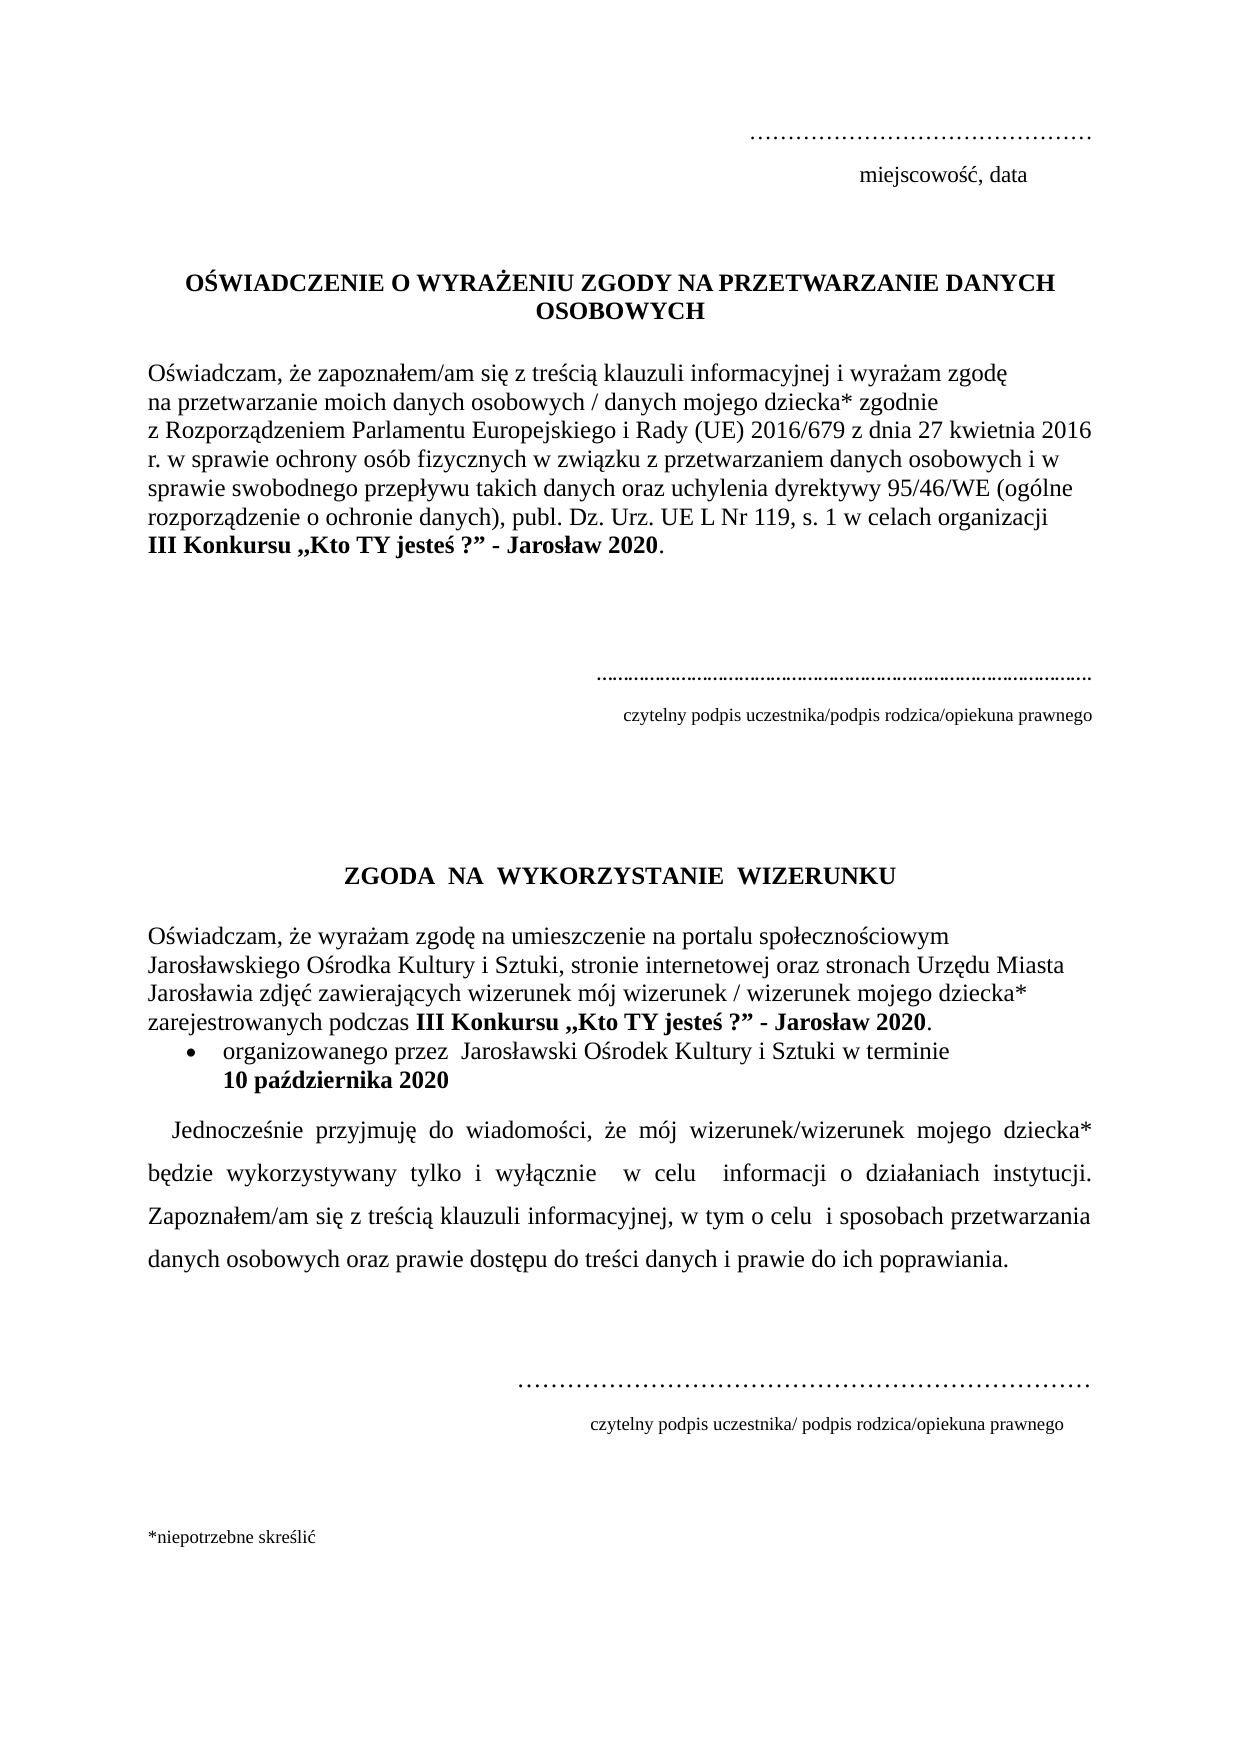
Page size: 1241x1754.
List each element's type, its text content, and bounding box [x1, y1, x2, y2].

text …………………………………………………………… czytelny podpis uczestnika/ podpis rodzica/opiekuna prawnego [148, 1364, 1093, 1436]
text czytelny podpis uczestnika/podpis rodzica/opiekuna prawnego [148, 704, 1093, 726]
list organizowanego przez Jarosławski Ośrodek Kultury i Sztuki w terminie 10 października 2020 [185, 1036, 1093, 1094]
text ZGODA NA WYKORZYSTANIE WIZERUNKU [148, 861, 1093, 890]
text …………………………………………………………………………………. [148, 658, 1093, 686]
text *niepotrzebne skreślić [148, 1526, 1093, 1548]
text OŚWIADCZENIE O WYRAŻENIU ZGODY NA PRZETWARZANIE DANYCH OSOBOWYCH [148, 268, 1093, 325]
text Oświadczam, że wyrażam zgodę na umieszczenie na portalu społecznościowym Jarosławskiego Ośrodka Kultury i Sztuki, stronie internetowej oraz stronach Urzędu Miasta Jarosławia zdjęć zawierających wizerunek mój wizerunek / wizerunek mojego dziecka* zarejestrowanych podczas III Konkursu ,,Kto TY jesteś ?” - Jarosław 2020. [148, 921, 1093, 1036]
text Oświadczam, że zapoznałem/am się z treścią klauzuli informacyjnej i wyrażam zgodę na przetwarzanie moich danych osobowych / danych mojego dziecka* zgodnie z Rozporządzeniem Parlamentu Europejskiego i Rady (UE) 2016/679 z dnia 27 kwietnia 2016 r. w sprawie ochrony osób fizycznych w związku z przetwarzaniem danych osobowych i w sprawie swobodnego przepływu takich danych oraz uchylenia dyrektywy 95/46/WE (ogólne rozporządzenie o ochronie danych), publ. Dz. Urz. UE L Nr 119, s. 1 w celach organizacji III Konkursu ,,Kto TY jesteś ?” - Jarosław 2020. [148, 358, 1093, 559]
text Jednocześnie przyjmuję do wiadomości, że mój wizerunek/wizerunek mojego dziecka* będzie wykorzystywany tylko i wyłącznie w celu informacji o działaniach instytucji. Zapoznałem/am się z treścią klauzuli informacyjnej, w tym o celu i sposobach przetwarzania danych osobowych oraz prawie dostępu do treści danych i prawie do ich poprawiania. [148, 1115, 1093, 1273]
